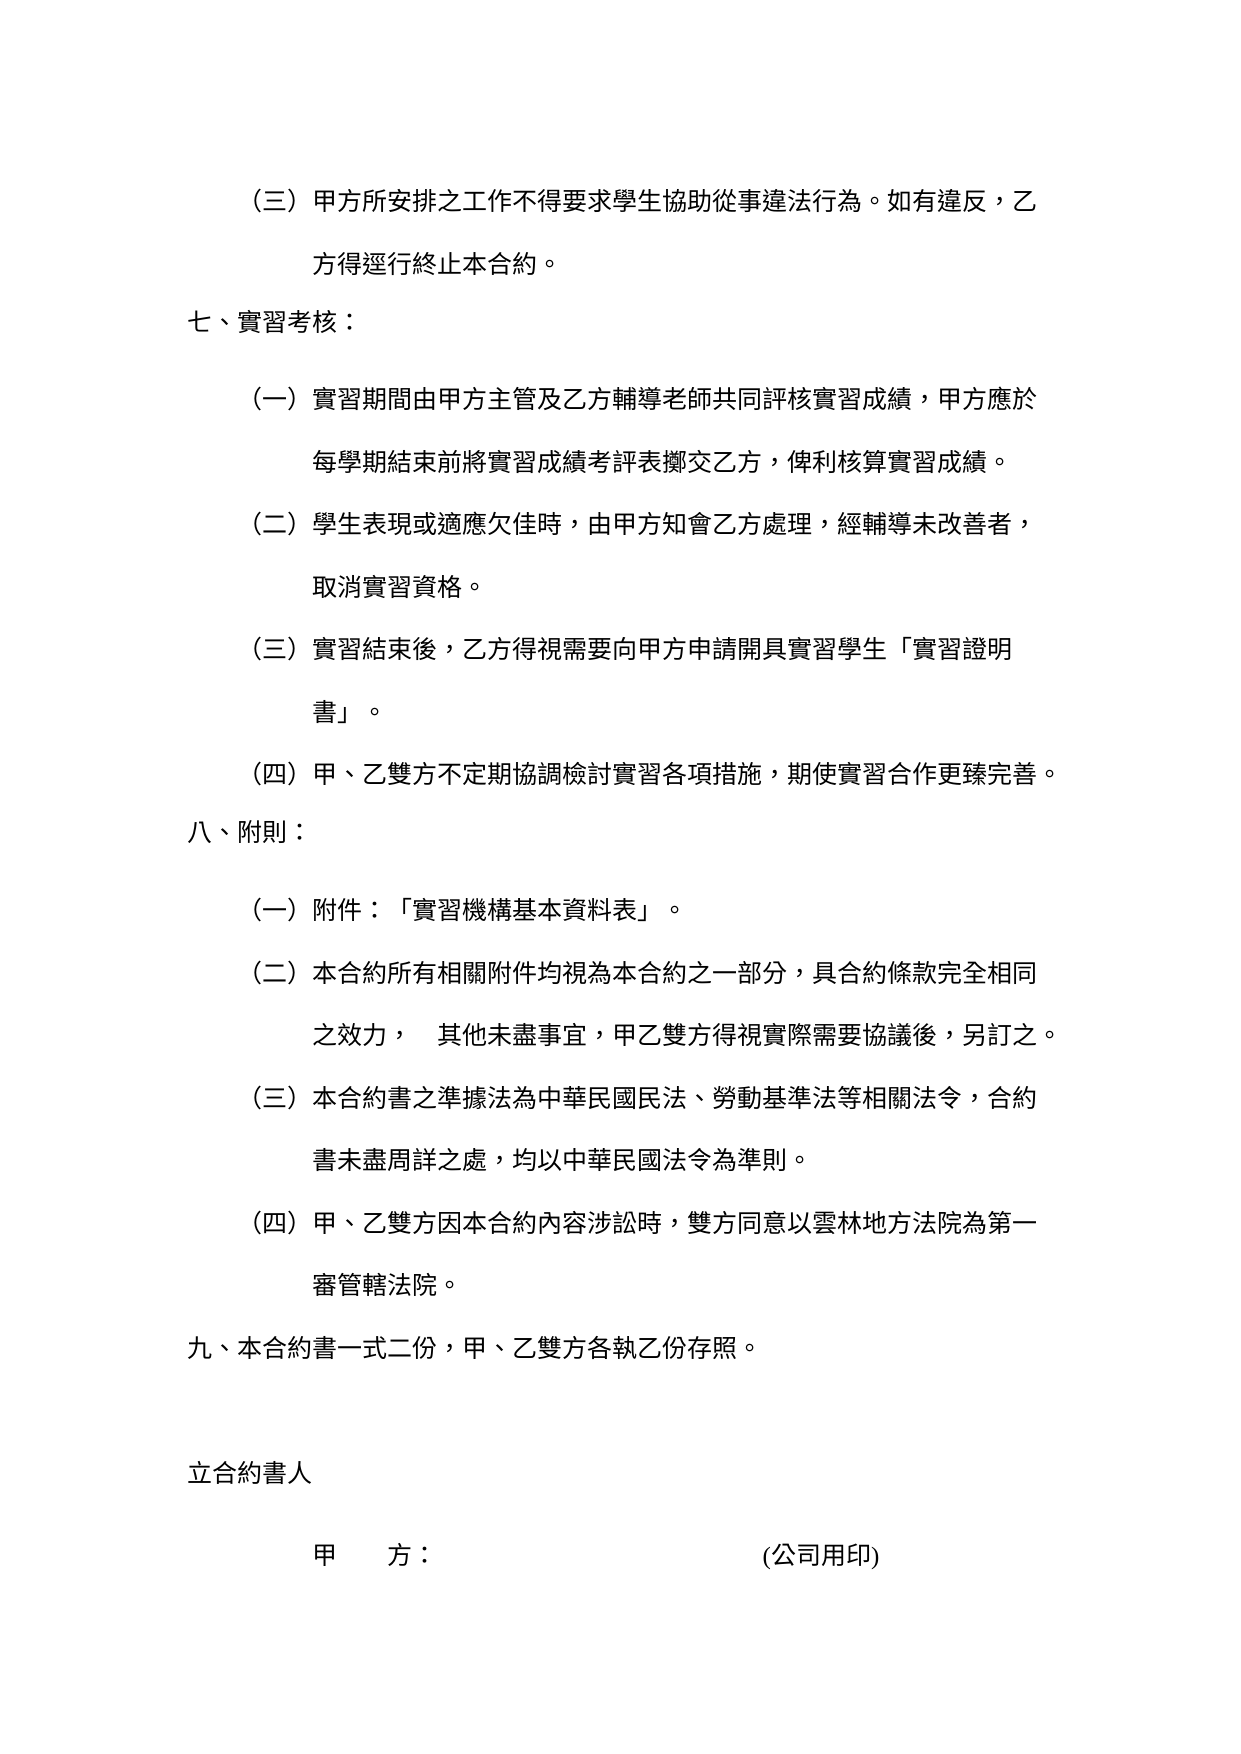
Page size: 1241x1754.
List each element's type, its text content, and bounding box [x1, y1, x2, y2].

text （三）實習結束後，乙方得視需要向甲方申請開具實習學生「實習證明書」。 [237, 606, 1050, 731]
text （二）學生表現或適應欠佳時，由甲方知會乙方處理，經輔導未改善者，取消實習資格。 [237, 481, 1050, 606]
text （一）附件：「實習機構基本資料表」。 [237, 867, 1053, 929]
text 八、附則： [187, 813, 1053, 849]
text 甲 方： (公司用印) [187, 1535, 1053, 1571]
text （一）實習期間由甲方主管及乙方輔導老師共同評核實習成績，甲方應於每學期結束前將實習成績考評表擲交乙方，俾利核算實習成績。 [237, 356, 1050, 481]
text （二）本合約所有相關附件均視為本合約之一部分，具合約條款完全相同之效力， 其他未盡事宜，甲乙雙方得視實際需要協議後，另訂之。 [237, 929, 1050, 1054]
text （三）本合約書之準據法為中華民國民法、勞動基準法等相關法令，合約書未盡周詳之處，均以中華民國法令為準則。 [237, 1054, 1050, 1179]
text （三）甲方所安排之工作不得要求學生協助從事違法行為。如有違反，乙方得逕行終止本合約。 [237, 158, 1050, 283]
text （四）甲、乙雙方不定期協調檢討實習各項措施，期使實習合作更臻完善。 [237, 731, 1050, 794]
text （四）甲、乙雙方因本合約內容涉訟時，雙方同意以雲林地方法院為第一審管轄法院。 [237, 1179, 1050, 1304]
text 七、實習考核： [187, 302, 1053, 338]
text 立合約書人 [187, 1429, 1053, 1492]
text 九、本合約書一式二份，甲、乙雙方各執乙份存照。 [187, 1304, 1053, 1367]
